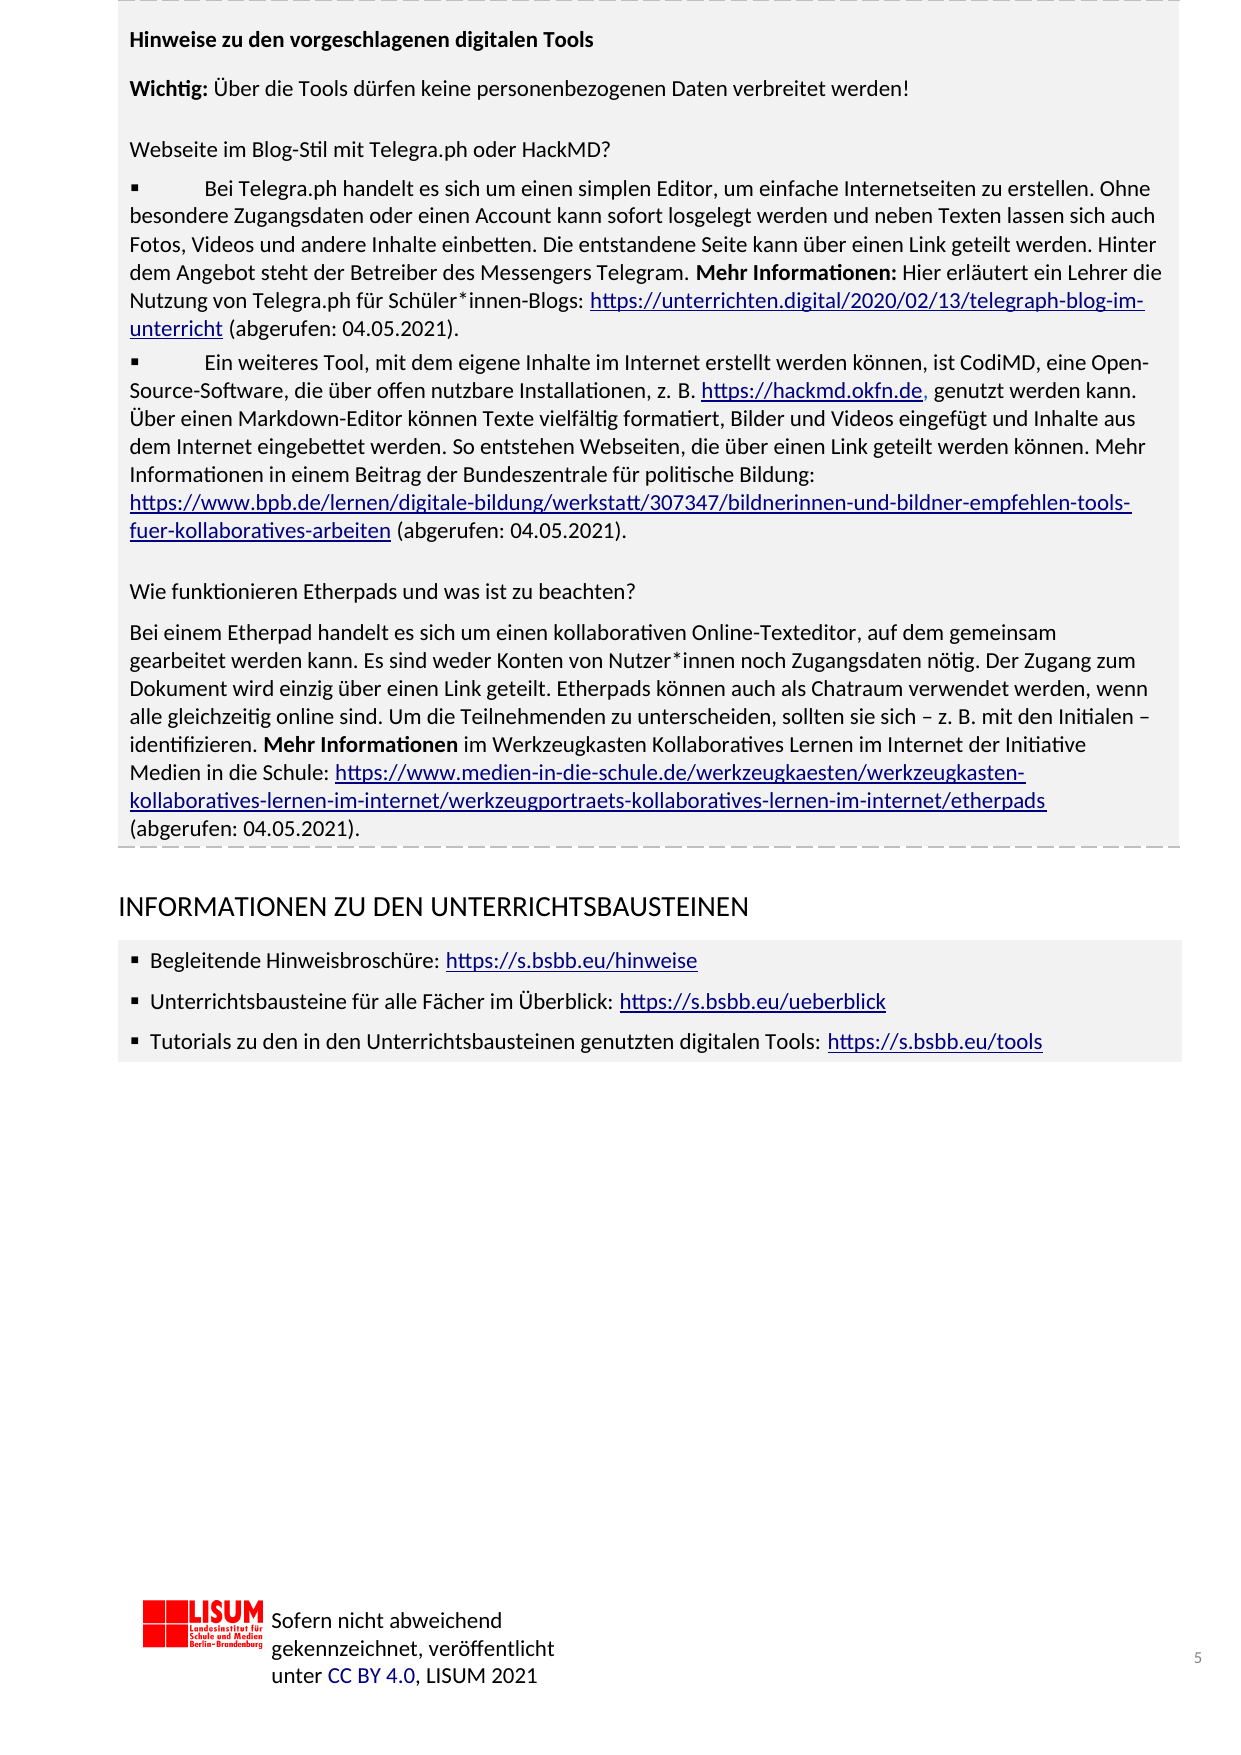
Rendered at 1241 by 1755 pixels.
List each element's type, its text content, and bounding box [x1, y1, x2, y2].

table_header Begleitende Hinweisbroschüre: https://s.bsbb.eu/hinweise Unterrichtsbausteine für alle Fächer im Überblick: https://s.bsbb.eu/ueberblick Tutorials zu den in den Unterrichtsbausteinen genutzten digitalen Tools: https://s.bsbb.eu/tools [118, 940, 1182, 1062]
subtitle Informationen zu den unterrichtsbausteinen [118, 888, 1187, 923]
table_header Berufs- und Studienorientierung auf dem Bildungsserver Berlin-Brandenburg. https://bildungsserver.berlin-brandenburg.de/berufsorientierung (abgerufen: 15.03.2021). Berufswahlpass. https://berufswahlpass.de/berufswahlpass/bundesarbeitsgemeinschaft/berufswahlpass-in-den-landern/brandenburg (abgerufen: 15.03.2021). Bundesagentur für Arbeit. Planet Beruf. https://planet-beruf.de (abgerufen: 15.03.2021). Landesinstitut für Schule und Medien Berlin-Brandenburg (Hrsg.) (2012). Das Schülerbetriebspraktikum im Land Brandenburg: Beitrag zu einer gelungenen Berufs- und Studienorientierung. https://bildungsserver.berlin-brandenburg.de/fileadmin/bbb/themen/berufs-_und_studienorientierung/BO_News_2012_2020/Schuelerprktikum_WEB.pdf (abgerufen: 15.03.2021). Learning Snack. CodiMD – kollaboratives Schreiben. https://www.learningsnacks.de/share/131027 (abgerufen: 15.03.2021). Learning Snack. Etherpad – kollaborativer Texteditor. https://www.learningsnacks.de/share/32266 (abgerufen: 15.03.2021). Learning Snack. Flinga – Wall & Whiteboard. https://www.learningsnacks.de/share/125680 (abgerufen: 15.03.2021). Learning Snack. Learning Snacks – Inhalte im Chat-Format. https://www.learningsnacks.de/share/33473 (abgerufen: 15.03.2021). Learning Snack. Telegra.ph – Blogs leicht erstellt. https://www.learningsnacks.de/share/127688 (abgerufen: 15.03.2021). Stiftung der Deutschen Wirtschaft (Hrsg.) (2019). Berufliche Orientierung wirksam begleiten: Module für die gymnasiale Oberstufe im Land Brandenburg. Potsdam & Berlin. Auswahl von Selbsterkundungstools Bundesagentur für Arbeit (Hrsg.). Dein Weg zu Ausbildung und Studium mit Check-U. https://www.arbeitsagentur.de/bildung/studium/welche-ausbildung-welches-studium-passt (abgerufen: 15.03.2021). Bundesagentur für Arbeit (Hrsg.) (2020). Praxisleitfaden Check-U: Das Erkundungstool für berufliche Orientierung im Unterricht einsetzen. https://www.arbeitsagentur.de/datei/check-u-praxisleitfaden-fur-lehrkrafte-sek-i-_ba146543.pdf (abgerufen: 15.03.2021). Bundesagentur für Arbeit (Hrsg.). planet-beruf.de: Meine Talente – Interessen & Stärken. https://planet-beruf.de/schuelerinnen/meine-talente/interessen-staerken (abgerufen: 15.03.2021). Einstieg. Berufstest: Finde heraus, welcher Beruf zu dir passt. https://www.einstieg.com/kein-plan/berufswahltest.html (abgerufen: 15.03.2021). Ruhr-Universität Bochum. BORAKEL – Mein Berufsweg. https://www.ruhr-uni-bochum.de/borakel/mein-berufsweg.htm (abgerufen: 15.03.2021). Hinweise zu den vorgeschlagenen digitalen Tools Wichtig: Über die Tools dürfen keine personenbezogenen Daten verbreitet werden! Webseite im Blog-Stil mit Telegra.ph oder HackMD? Bei Telegra.ph handelt es sich um einen simplen Editor, um einfache Internetseiten zu erstellen. Ohne besondere Zugangsdaten oder einen Account kann sofort losgelegt werden und neben Texten lassen sich auch Fotos, Videos und andere Inhalte einbetten. Die entstandene Seite kann über einen Link geteilt werden. Hinter dem Angebot steht der Betreiber des Messengers Telegram. Mehr Informationen: Hier erläutert ein Lehrer die Nutzung von Telegra.ph für Schüler*innen-Blogs: https://unterrichten.digital/2020/02/13/telegraph-blog-im-unterricht (abgerufen: 04.05.2021). Ein weiteres Tool, mit dem eigene Inhalte im Internet erstellt werden können, ist CodiMD, eine Open-Source-Software, die über offen nutzbare Installationen, z. B. https://hackmd.okfn.de, genutzt werden kann. Über einen Markdown-Editor können Texte vielfältig formatiert, Bilder und Videos eingefügt und Inhalte aus dem Internet eingebettet werden. So entstehen Webseiten, die über einen Link geteilt werden können. Mehr Informationen in einem Beitrag der Bundeszentrale für politische Bildung: https://www.bpb.de/lernen/digitale-bildung/werkstatt/307347/bildnerinnen-und-bildner-empfehlen-tools-fuer-kollaboratives-arbeiten (abgerufen: 04.05.2021). Wie funktionieren Etherpads und was ist zu beachten? Bei einem Etherpad handelt es sich um einen kollaborativen Online-Texteditor, auf dem gemeinsam gearbeitet werden kann. Es sind weder Konten von Nutzer*innen noch Zugangsdaten nötig. Der Zugang zum Dokument wird einzig über einen Link geteilt. Etherpads können auch als Chatraum verwendet werden, wenn alle gleichzeitig online sind. Um die Teilnehmenden zu unterscheiden, sollten sie sich – z. B. mit den Initialen – identifizieren. Mehr Informationen im Werkzeugkasten Kollaboratives Lernen im Internet der Initiative Medien in die Schule: https://www.medien-in-die-schule.de/werkzeugkaesten/werkzeugkasten-kollaboratives-lernen-im-internet/werkzeugportraets-kollaboratives-lernen-im-internet/etherpads (abgerufen: 04.05.2021). [118, 0, 1179, 846]
